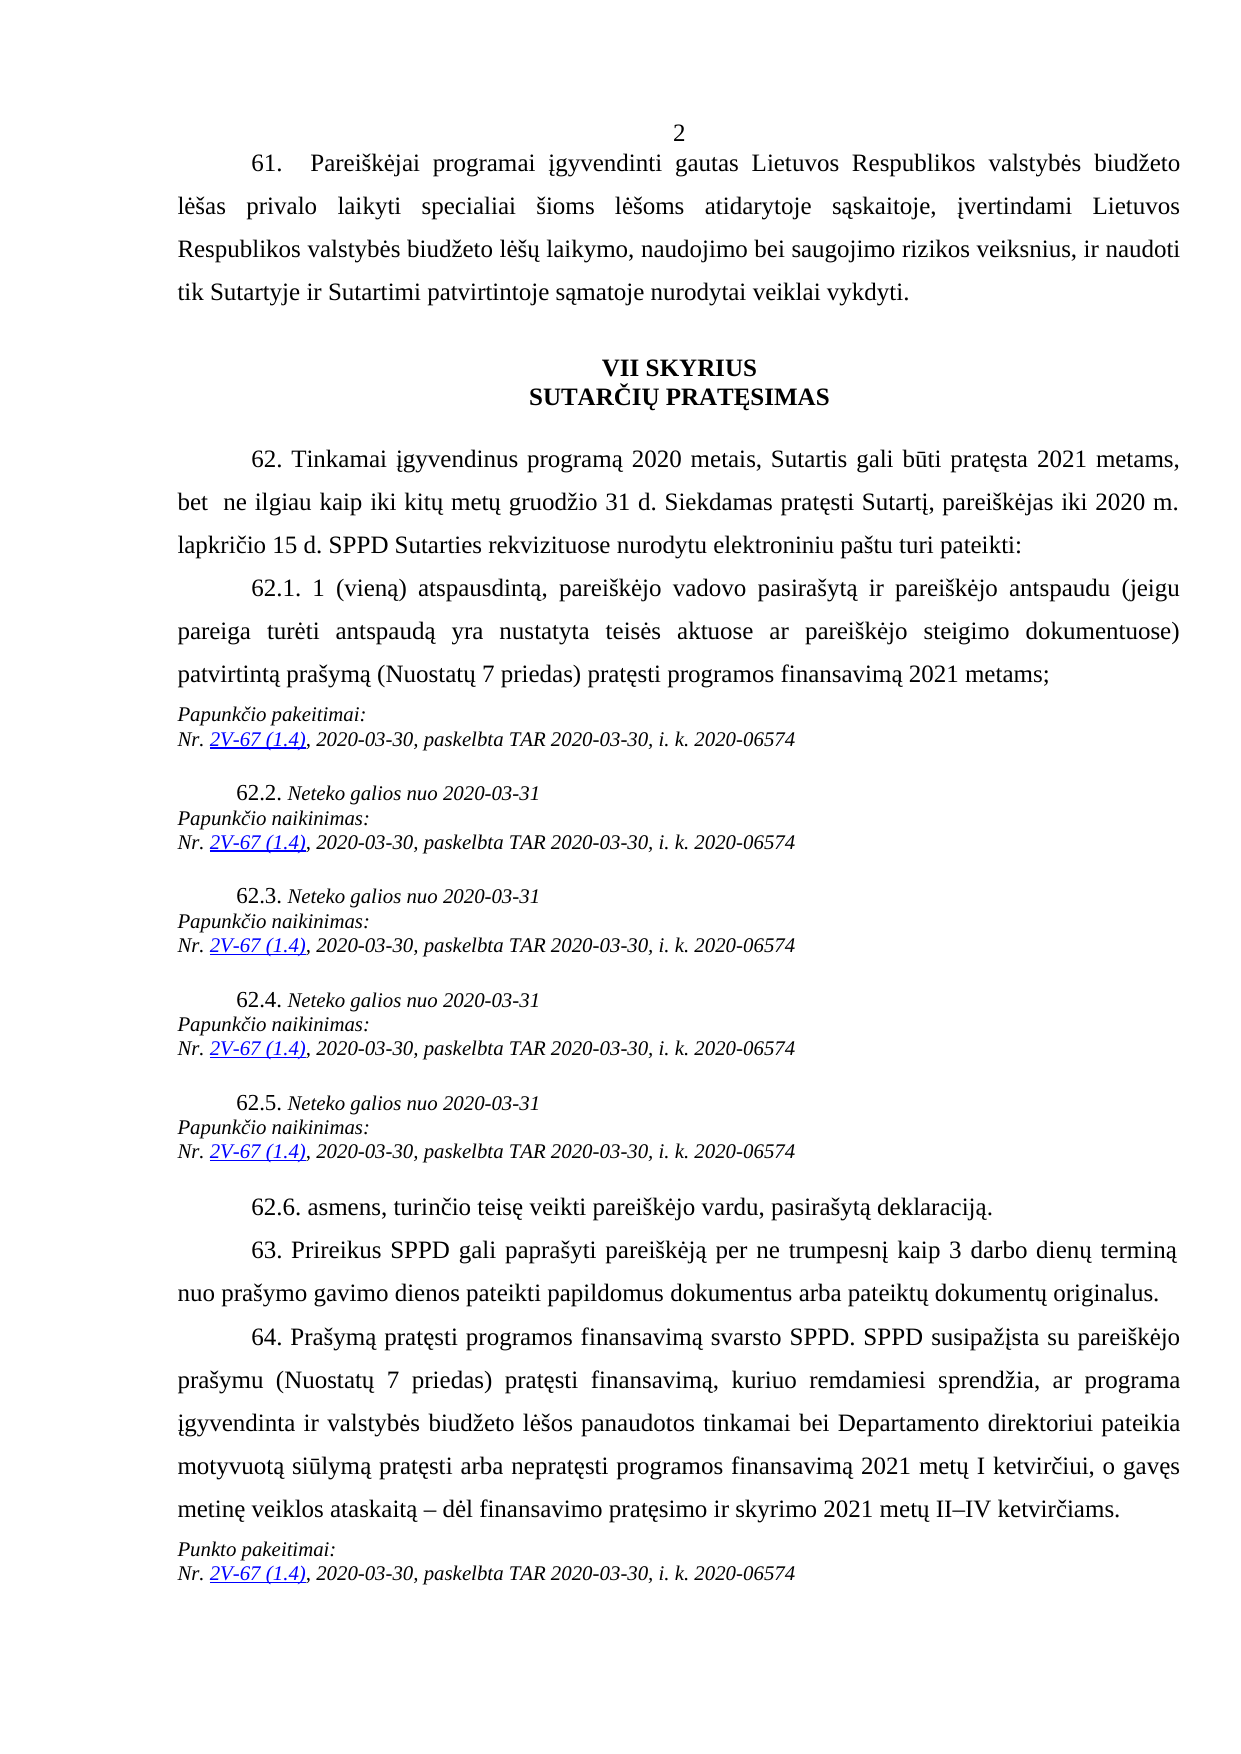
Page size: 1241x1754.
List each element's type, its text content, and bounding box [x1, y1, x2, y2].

text Nr. 2V-67 (1.4), 2020-03-30, paskelbta TAR 2020-03-30, i. k. 2020-06574 [177, 1561, 1181, 1585]
text 62.4. Neteko galios nuo 2020-03-31 [177, 986, 1181, 1012]
text Nr. 2V-67 (1.4), 2020-03-30, paskelbta TAR 2020-03-30, i. k. 2020-06574 [177, 933, 1181, 957]
text Papunkčio naikinimas: [177, 909, 1181, 933]
text 62.5. Neteko galios nuo 2020-03-31 [177, 1089, 1181, 1115]
text 61. Pareiškėjai programai įgyvendinti gautas Lietuvos Respublikos valstybės biudžeto lėšas privalo laikyti specialiai šioms lėšoms atidarytoje sąskaitoje, įvertindami Lietuvos Respublikos valstybės biudžeto lėšų laikymo, naudojimo bei saugojimo rizikos veiksnius, ir naudoti tik Sutartyje ir Sutartimi patvirtintoje sąmatoje nurodytai veiklai vykdyti. [177, 148, 1181, 306]
text Papunkčio naikinimas: [177, 1012, 1181, 1036]
text 62. Tinkamai įgyvendinus programą 2020 metais, Sutartis gali būti pratęsta 2021 metams, bet ne ilgiau kaip iki kitų metų gruodžio 31 d. Siekdamas pratęsti Sutartį, pareiškėjas iki 2020 m. lapkričio 15 d. SPPD Sutarties rekvizituose nurodytu elektroniniu paštu turi pateikti: [177, 444, 1181, 559]
text 62.2. Neteko galios nuo 2020-03-31 [177, 779, 1181, 806]
text 63. Prireikus SPPD gali paprašyti pareiškėją per ne trumpesnį kaip 3 darbo dienų terminą nuo prašymo gavimo dienos pateikti papildomus dokumentus arba pateiktų dokumentų originalus. [177, 1235, 1178, 1307]
text VII SKYRIUS [177, 353, 1181, 382]
text 62.1. 1 (vieną) atspausdintą, pareiškėjo vadovo pasirašytą ir pareiškėjo antspaudu (jeigu pareiga turėti antspaudą yra nustatyta teisės aktuose ar pareiškėjo steigimo dokumentuose) patvirtintą prašymą (Nuostatų 7 priedas) pratęsti programos finansavimą 2021 metams; [177, 573, 1181, 688]
text SUTARČIŲ PRATĘSIMAS [177, 382, 1181, 411]
text Nr. 2V-67 (1.4), 2020-03-30, paskelbta TAR 2020-03-30, i. k. 2020-06574 [177, 830, 1181, 854]
text 64. Prašymą pratęsti programos finansavimą svarsto SPPD. SPPD susipažįsta su pareiškėjo prašymu (Nuostatų 7 priedas) pratęsti finansavimą, kuriuo remdamiesi sprendžia, ar programa įgyvendinta ir valstybės biudžeto lėšos panaudotos tinkamai bei Departamento direktoriui pateikia motyvuotą siūlymą pratęsti arba nepratęsti programos finansavimą 2021 metų I ketvirčiui, o gavęs metinę veiklos ataskaitą – dėl finansavimo pratęsimo ir skyrimo 2021 metų II–IV ketvirčiams. [177, 1322, 1181, 1523]
text 62.6. asmens, turinčio teisę veikti pareiškėjo vardu, pasirašytą deklaraciją. [177, 1192, 1178, 1221]
text 62.3. Neteko galios nuo 2020-03-31 [177, 882, 1181, 909]
text Papunkčio naikinimas: [177, 806, 1181, 830]
text Nr. 2V-67 (1.4), 2020-03-30, paskelbta TAR 2020-03-30, i. k. 2020-06574 [177, 1139, 1181, 1163]
text Papunkčio naikinimas: [177, 1115, 1181, 1139]
text Papunkčio pakeitimai: [177, 702, 1181, 726]
text Punkto pakeitimai: [177, 1537, 1181, 1561]
text Nr. 2V-67 (1.4), 2020-03-30, paskelbta TAR 2020-03-30, i. k. 2020-06574 [177, 1036, 1181, 1060]
text Nr. 2V-67 (1.4), 2020-03-30, paskelbta TAR 2020-03-30, i. k. 2020-06574 [177, 726, 1181, 751]
